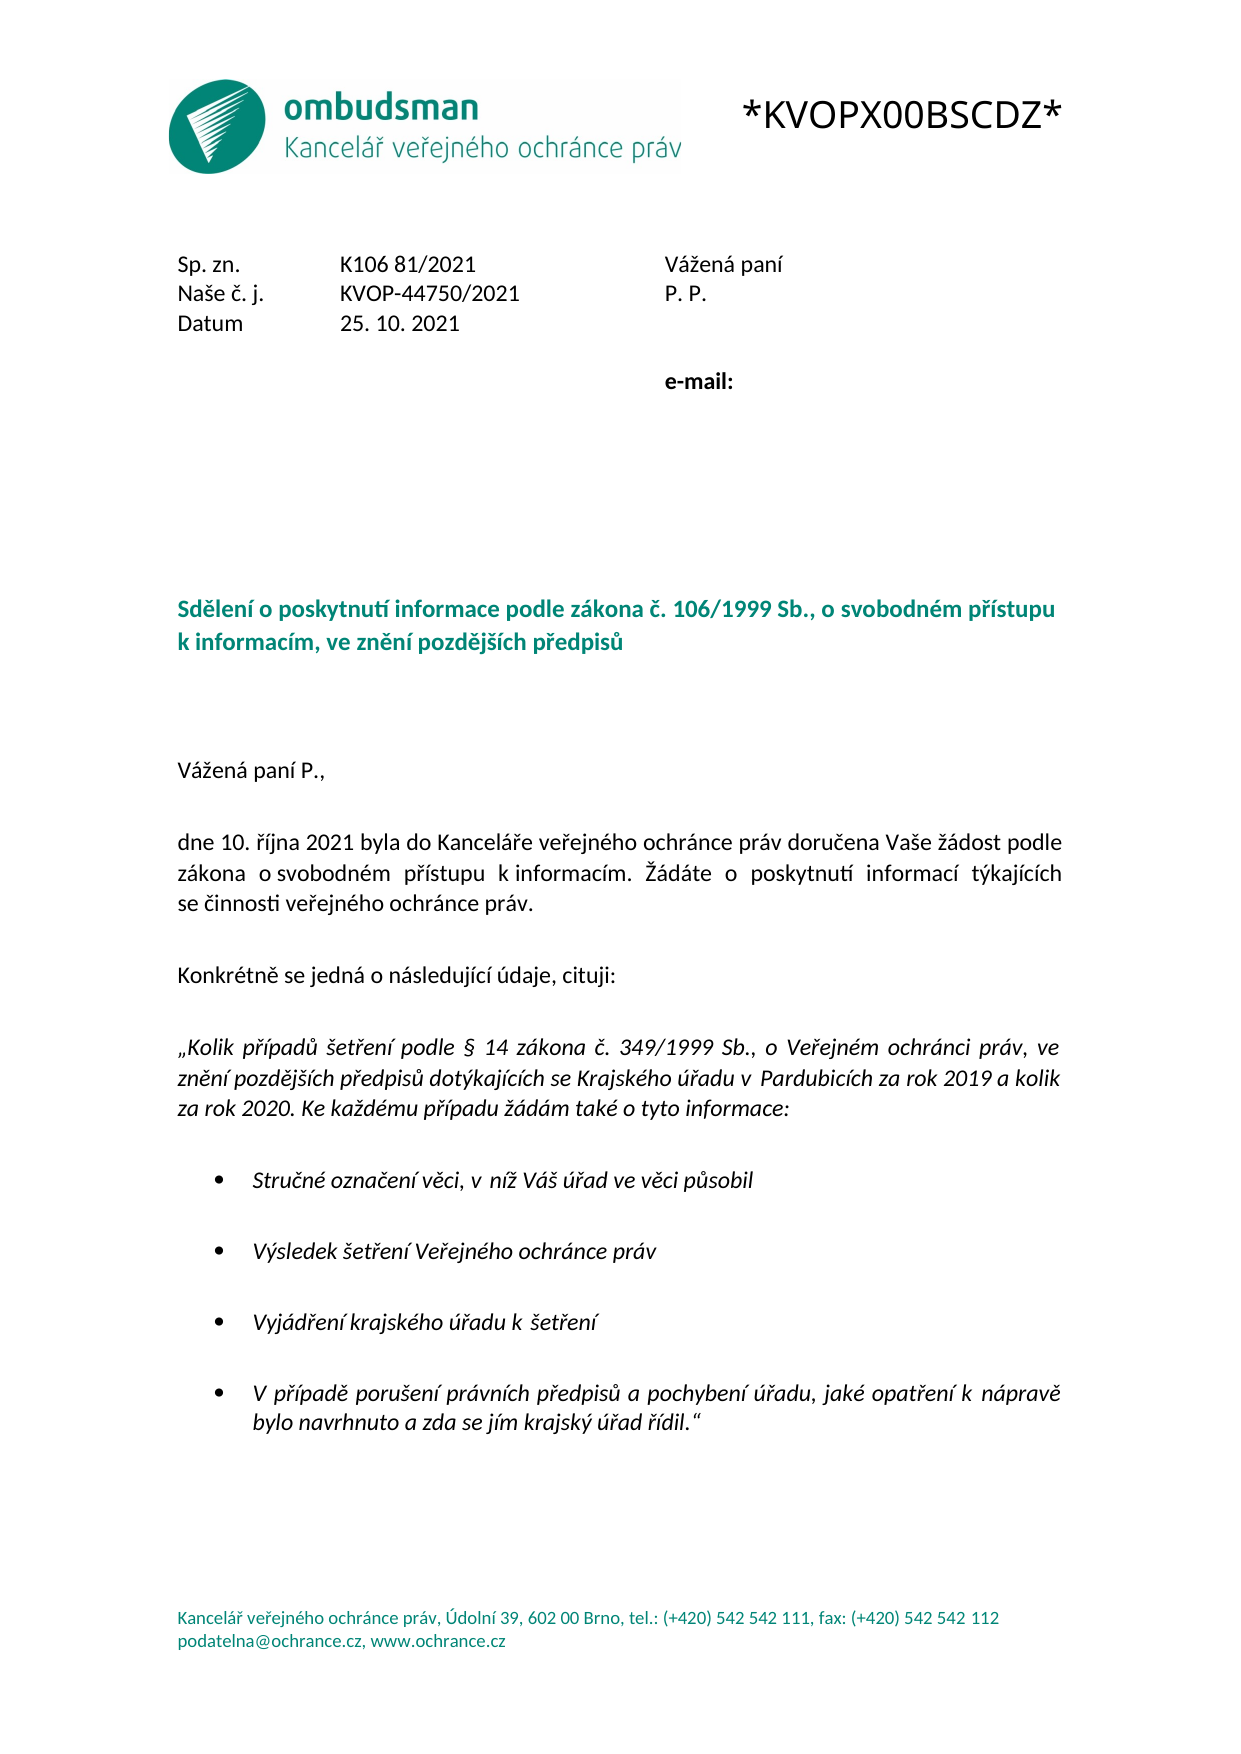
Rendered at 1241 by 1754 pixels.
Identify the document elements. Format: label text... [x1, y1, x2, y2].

table_header [635, 483, 1063, 534]
text dne 10. října 2021 byla do Kanceláře veřejného ochránce práv doručena Vaše žádost podle zákona o svobodném přístupu k informacím. Žádáte o poskytnutí informací týkajících se činnosti veřejného ochránce práv. [177, 827, 1063, 917]
list Vyjádření krajského úřadu k šetření [215, 1307, 1063, 1336]
table_header Vážená paní P. P. e-mail: [665, 191, 1085, 483]
table_header K106 81/2021 KVOP-44750/2021 25. 10. 2021 [340, 191, 664, 483]
text Vážená paní P., [177, 755, 1063, 784]
list Výsledek šetření Veřejného ochránce práv [215, 1236, 1063, 1265]
text „Kolik případů šetření podle § 14 zákona č. 349/1999 Sb., o Veřejném ochránci práv, ve znění pozdějších předpisů dotýkajících se Krajského úřadu v Pardubicích za rok 2019 a kolik za rok 2020. Ke každému případu žádám také o tyto informace: [177, 1032, 1063, 1122]
text Konkrétně se jedná o následující údaje, cituji: [177, 960, 1063, 989]
list V případě porušení právních předpisů a pochybení úřadu, jaké opatření k nápravě bylo navrhnuto a zda se jím krajský úřad řídil.“ [215, 1378, 1063, 1437]
subtitle Sdělení o poskytnutí informace podle zákona č. 106/1999 Sb., o svobodném přístupu k informacím, ve znění pozdějších předpisů [177, 593, 1063, 657]
list Stručné označení věci, v níž Váš úřad ve věci působil [215, 1165, 1063, 1194]
table_header Sp. zn. Naše č. j. Datum [177, 191, 340, 483]
table_header [281, 483, 635, 534]
table_header [177, 483, 281, 534]
